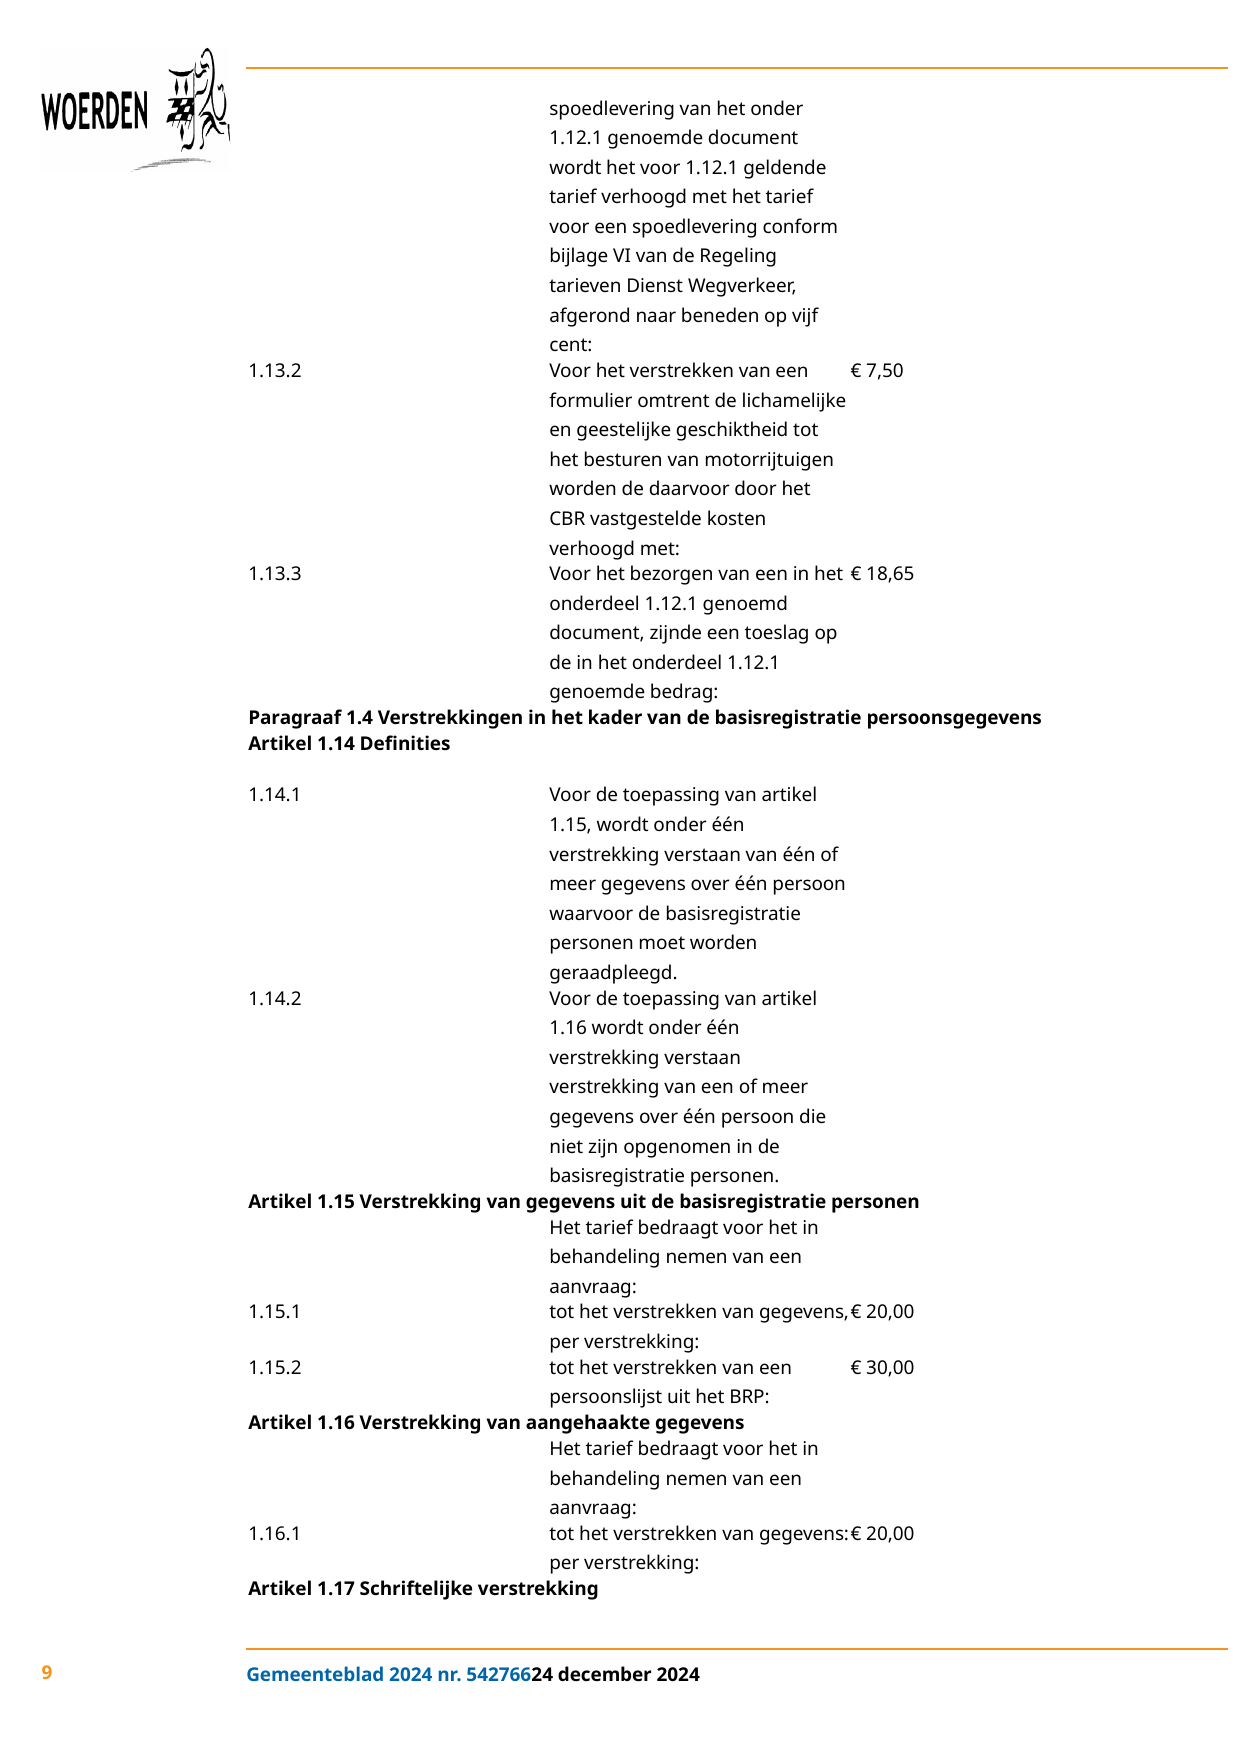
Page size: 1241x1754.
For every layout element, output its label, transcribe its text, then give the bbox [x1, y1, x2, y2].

table_cell 1.15.1 [248, 1299, 549, 1354]
table_cell Artikel 1.16 Verstrekking van aangehaakte gegevens [248, 1409, 1152, 1435]
table_cell tot het verstrekken van gegevens: per verstrekking: [549, 1520, 850, 1575]
table_cell € 7,50 [850, 357, 1152, 560]
table_cell Het tarief bedraagt voor het in behandeling nemen van een aanvraag: [549, 1435, 850, 1520]
table_cell [850, 756, 1152, 782]
table_cell tot het verstrekken van een persoonslijst uit het BRP: [549, 1354, 850, 1409]
table_cell € 20,00 [850, 1520, 1152, 1575]
table_cell [850, 985, 1152, 1188]
table_cell [549, 756, 850, 782]
table_cell [248, 756, 549, 782]
table_cell [850, 782, 1152, 985]
table_cell [248, 1435, 549, 1520]
table_cell Voor de toepassing van artikel 1.16 wordt onder één verstrekking verstaan verstrekking van een of meer gegevens over één persoon die niet zijn opgenomen in de basisregistratie personen. [549, 985, 850, 1188]
table_cell € 20,00 [850, 1299, 1152, 1354]
table_cell Voor het bezorgen van een in het onderdeel 1.12.1 genoemd document, zijnde een toeslag op de in het onderdeel 1.12.1 genoemde bedrag: [549, 560, 850, 704]
table_cell [248, 1214, 549, 1299]
table_cell Het tarief bedraagt voor het in behandeling nemen van een aanvraag: [549, 1214, 850, 1299]
table_cell Artikel 1.17 Schriftelijke verstrekking [248, 1575, 1152, 1601]
table_cell 1.16.1 [248, 1520, 549, 1575]
table_cell 1.14.2 [248, 985, 549, 1188]
table_cell 1.13.2 [248, 357, 549, 560]
table_cell spoedlevering van het onder 1.12.1 genoemde document wordt het voor 1.12.1 geldende tarief verhoogd met het tarief voor een spoedlevering conform bijlage VI van de Regeling tarieven Dienst Wegverkeer, afgerond naar beneden op vijf cent: [549, 95, 850, 357]
picture [41, 47, 231, 172]
table_cell Artikel 1.14 Definities [248, 730, 1152, 756]
table_cell 1.15.2 [248, 1354, 549, 1409]
table_cell [850, 95, 1152, 357]
table_cell 1.14.1 [248, 782, 549, 985]
table_cell € 30,00 [850, 1354, 1152, 1409]
table_cell 1.13.3 [248, 560, 549, 704]
table_cell Paragraaf 1.4 Verstrekkingen in het kader van de basisregistratie persoonsgegevens [248, 705, 1152, 730]
table_cell € 18,65 [850, 560, 1152, 704]
table_cell [850, 1214, 1152, 1299]
table_cell Voor de toepassing van artikel 1.15, wordt onder één verstrekking verstaan van één of meer gegevens over één persoon waarvoor de basisregistratie personen moet worden geraadpleegd. [549, 782, 850, 985]
table_cell [850, 1435, 1152, 1520]
table_cell Voor het verstrekken van een formulier omtrent de lichamelijke en geestelijke geschiktheid tot het besturen van motorrijtuigen worden de daarvoor door het CBR vastgestelde kosten verhoogd met: [549, 357, 850, 560]
table_cell Artikel 1.15 Verstrekking van gegevens uit de basisregistratie personen [248, 1188, 1152, 1214]
table_cell [248, 95, 549, 357]
table_cell tot het verstrekken van gegevens, per verstrekking: [549, 1299, 850, 1354]
